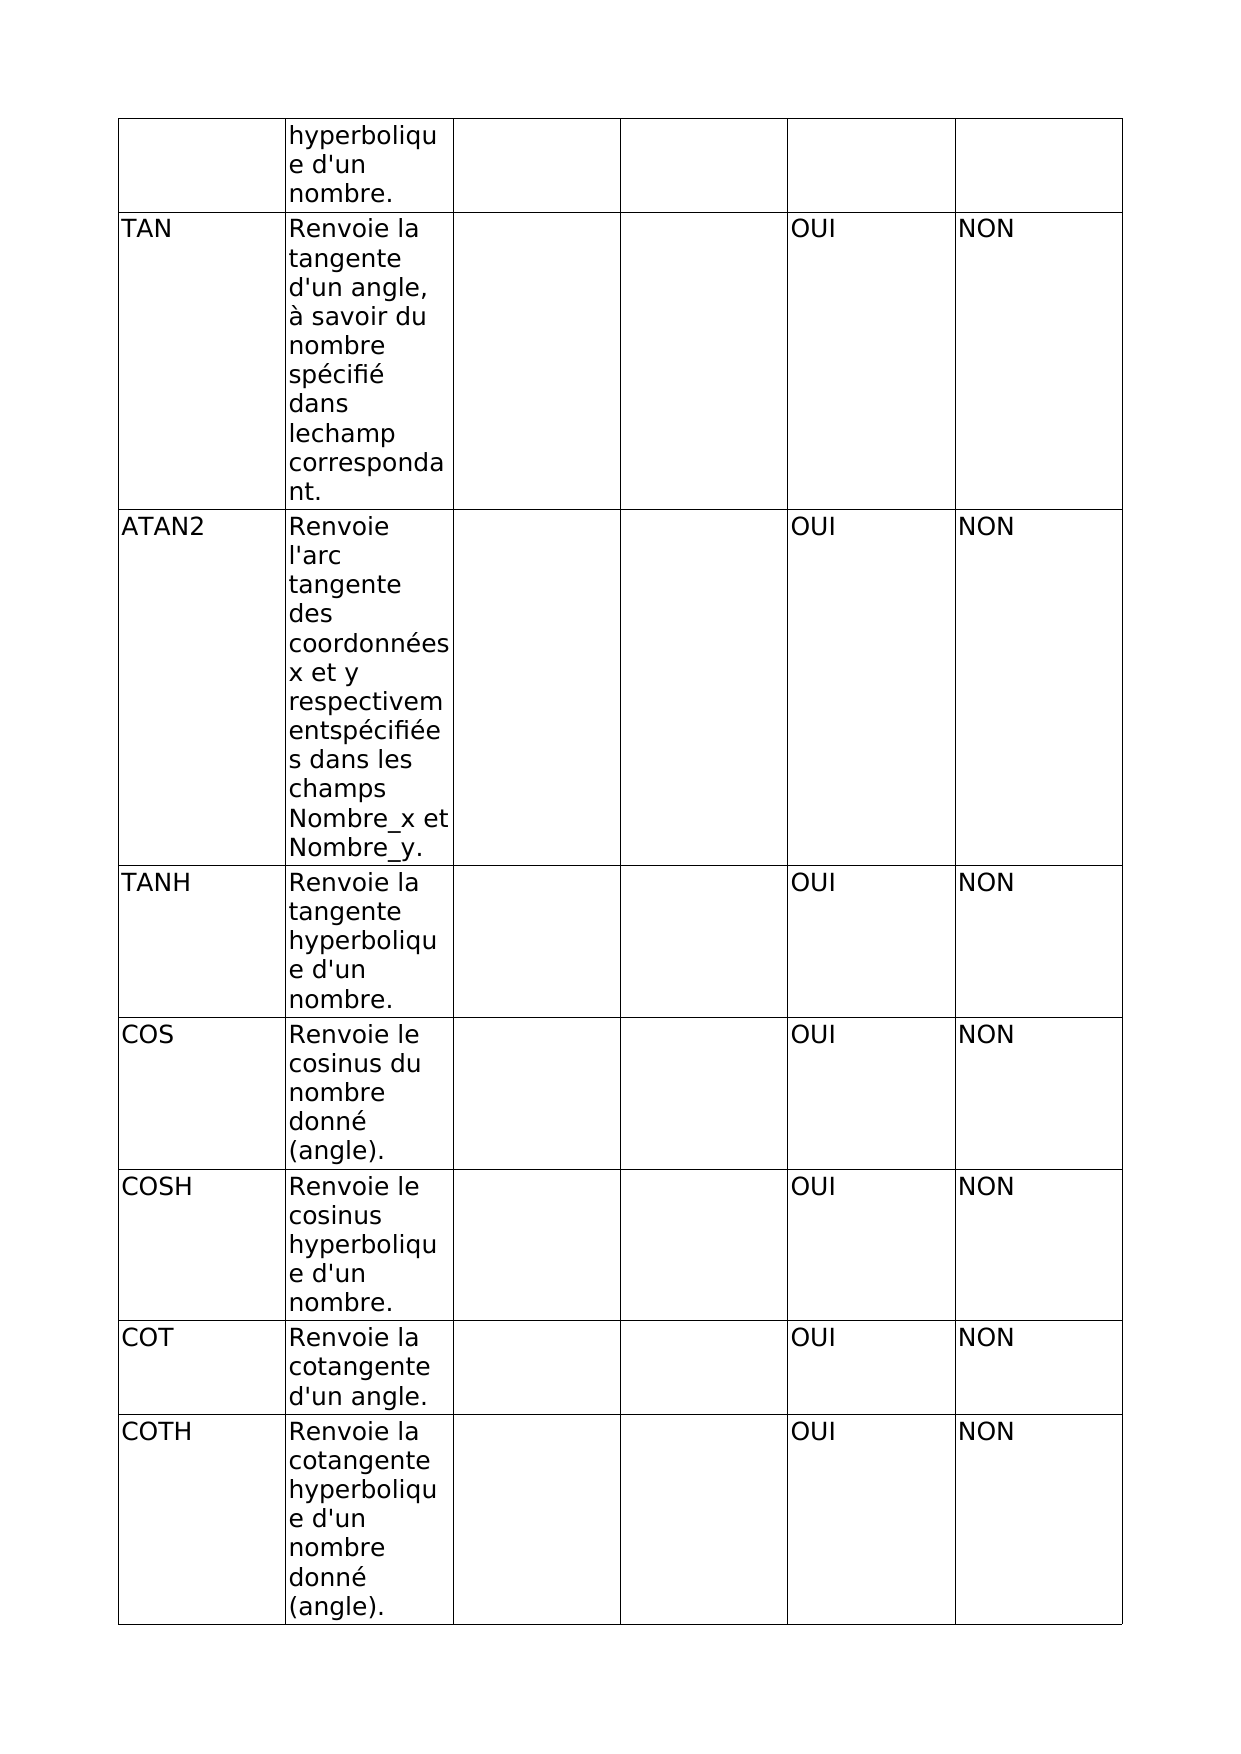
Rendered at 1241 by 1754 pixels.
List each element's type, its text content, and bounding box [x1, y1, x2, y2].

table_cell Renvoie l'arc tangente des coordonnées x et y respectivementspécifiées dans les champs Nombre_x et Nombre_y. [286, 510, 453, 865]
table_cell NON [956, 213, 1122, 509]
table_cell OUI [788, 213, 955, 509]
table_cell [621, 1170, 787, 1320]
table_cell [621, 1321, 787, 1414]
table_cell COSH [119, 1170, 285, 1320]
table_cell [454, 1170, 620, 1320]
table_cell [621, 1018, 787, 1169]
table_cell TANH [119, 866, 285, 1017]
table_cell Renvoie la tangente hyperbolique d'un nombre. [286, 866, 453, 1017]
table_cell hyperbolique d'un nombre. [286, 119, 453, 212]
table_cell [956, 119, 1122, 212]
table_cell [621, 866, 787, 1017]
table_cell Renvoie le cosinus du nombre donné (angle). [286, 1018, 453, 1169]
table_cell [621, 1415, 787, 1624]
table_cell Renvoie la cotangente d'un angle. [286, 1321, 453, 1414]
table_cell OUI [788, 866, 955, 1017]
table_cell TAN [119, 213, 285, 509]
table_cell [788, 119, 955, 212]
table_cell Renvoie le cosinus hyperbolique d'un nombre. [286, 1170, 453, 1320]
table_cell [621, 119, 787, 212]
table_cell [454, 866, 620, 1017]
table_cell COTH [119, 1415, 285, 1624]
table_cell OUI [788, 510, 955, 865]
table_cell [621, 510, 787, 865]
table_cell OUI [788, 1170, 955, 1320]
table_cell NON [956, 1415, 1122, 1624]
table_cell COT [119, 1321, 285, 1414]
table_cell [454, 119, 620, 212]
table_cell [454, 1321, 620, 1414]
table_cell [454, 213, 620, 509]
table_cell [454, 1415, 620, 1624]
table_cell [621, 213, 787, 509]
table_cell Renvoie la cotangente hyperbolique d'un nombre donné (angle). [286, 1415, 453, 1624]
table_cell NON [956, 1170, 1122, 1320]
table_cell NON [956, 1321, 1122, 1414]
table_cell [454, 510, 620, 865]
table_cell Renvoie la tangente d'un angle, à savoir du nombre spécifié dans lechamp correspondant. [286, 213, 453, 509]
table_cell OUI [788, 1415, 955, 1624]
table_cell OUI [788, 1018, 955, 1169]
table_cell COS [119, 1018, 285, 1169]
table_cell [454, 1018, 620, 1169]
table_cell ATAN2 [119, 510, 285, 865]
table_cell NON [956, 510, 1122, 865]
table_cell NON [956, 866, 1122, 1017]
table_cell NON [956, 1018, 1122, 1169]
table_cell OUI [788, 1321, 955, 1414]
table_cell [119, 119, 285, 212]
